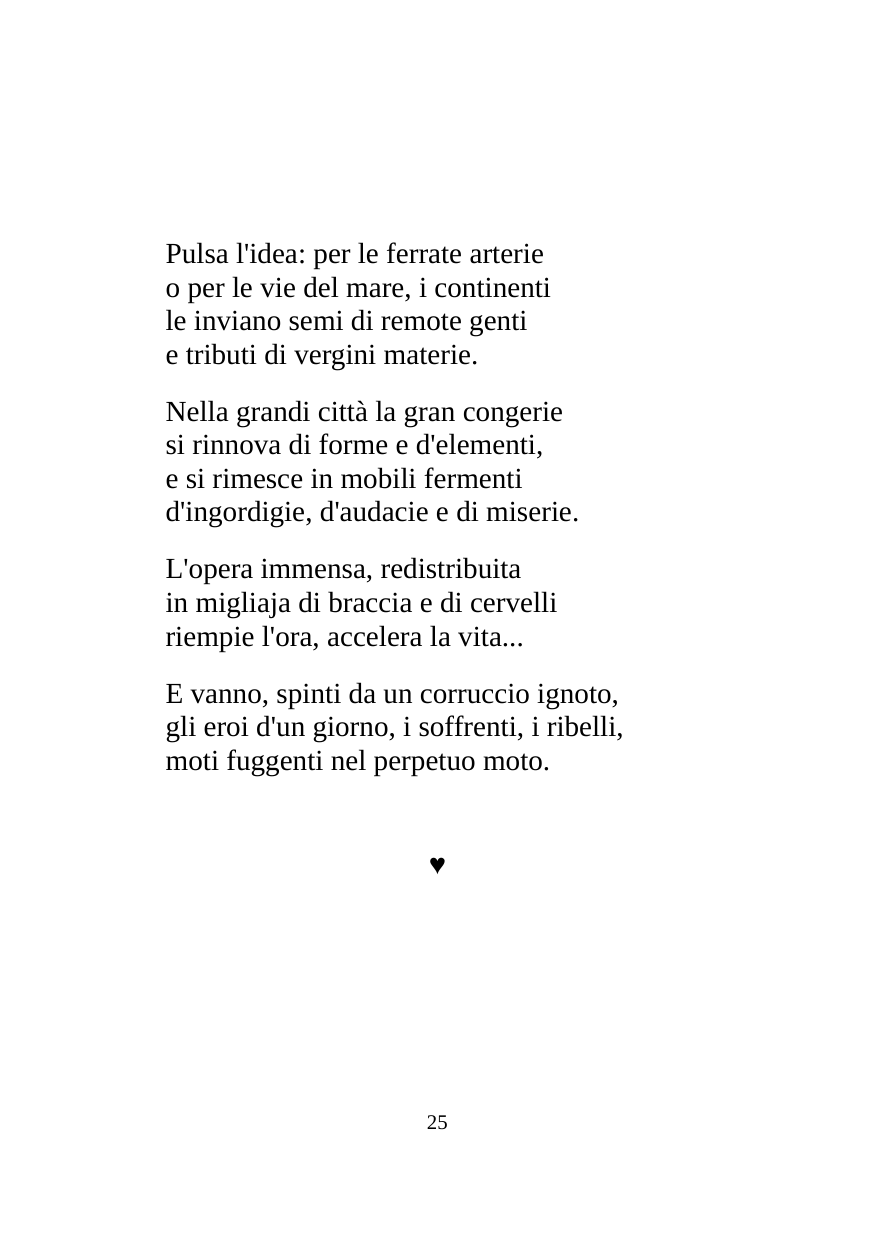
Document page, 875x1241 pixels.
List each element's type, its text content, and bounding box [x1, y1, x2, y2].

text Nella grandi città la gran congerie si rinnova di forme e d'elementi, e si rimesce in mobili fermenti d'ingordigie, d'audacie e di miserie. [165, 394, 768, 528]
text L'opera immensa, redistribuita in migliaja di braccia e di cervelli riempie l'ora, accelera la vita... [165, 552, 768, 652]
text E vanno, spinti da un corruccio ignoto, gli eroi d'un giorno, i soffrenti, i ribelli, moti fuggenti nel perpetuo moto. [165, 676, 768, 776]
text Pulsa l'idea: per le ferrate arterie o per le vie del mare, i continenti le inviano semi di remote genti e tributi di vergini materie. [165, 236, 768, 370]
text ♥ [106, 847, 768, 881]
